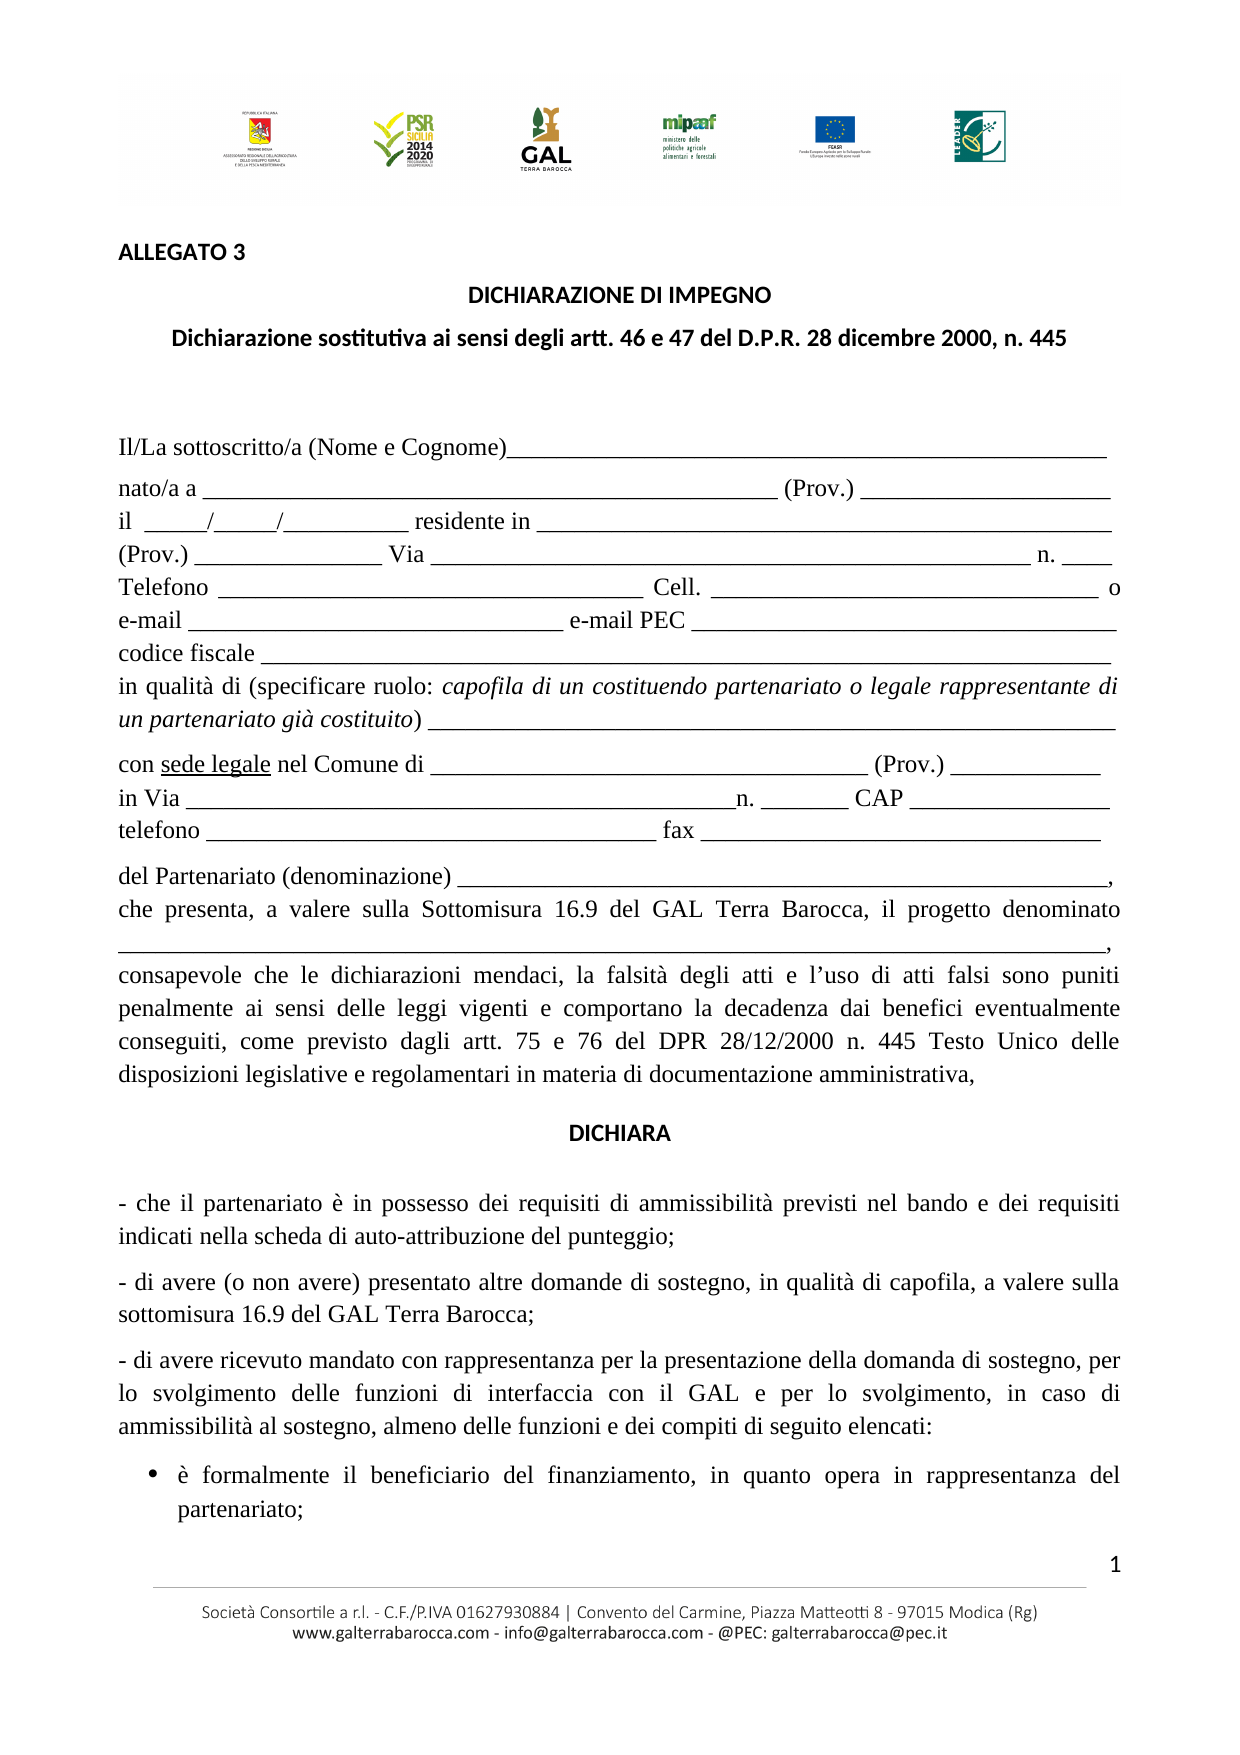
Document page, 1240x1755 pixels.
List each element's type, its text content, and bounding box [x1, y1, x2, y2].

text Il/La sottoscritto/a (Nome e Cognome)________________________________________________ [118, 432, 1121, 460]
text in qualità di (specificare ruolo: capofila di un costituendo partenariato o legale rappresentante di un partenariato già costituito) _______________________________________________________ [118, 671, 1121, 733]
text ALLEGATO 3 [118, 236, 1121, 267]
text con sede legale nel Comune di ___________________________________ (Prov.) ____________ [118, 749, 1121, 778]
text nato/a a ______________________________________________ (Prov.) ____________________ [118, 473, 1121, 502]
text Dichiarazione sostitutiva ai sensi degli artt. 46 e 47 del D.P.R. 28 dicembre 2000, n. 445 [118, 322, 1121, 353]
text - di avere (o non avere) presentato altre domande di sostegno, in qualità di capofila, a valere sulla sottomisura 16.9 del GAL Terra Barocca; [118, 1267, 1121, 1328]
text - di avere ricevuto mandato con rappresentanza per la presentazione della domanda di sostegno, per lo svolgimento delle funzioni di interfaccia con il GAL e per lo svolgimento, in caso di ammissibilità al sostegno, almeno delle funzioni e dei compiti di seguito elencati: [118, 1345, 1121, 1440]
text del Partenariato (denominazione) ____________________________________________________, [118, 861, 1121, 890]
text consapevole che le dichiarazioni mendaci, la falsità degli atti e l’uso di atti falsi sono puniti penalmente ai sensi delle leggi vigenti e comportano la decadenza dai benefici eventualmente conseguiti, come previsto dagli artt. 75 e 76 del DPR 28/12/2000 n. 445 Testo Unico delle disposizioni legislative e regolamentari in materia di documentazione amministrativa, [118, 960, 1121, 1088]
text (Prov.) _______________ Via ________________________________________________ n. ____ [118, 539, 1121, 568]
text codice fiscale ____________________________________________________________________ [118, 638, 1121, 667]
text il _____/_____/__________ residente in ______________________________________________ [118, 506, 1121, 535]
text telefono ____________________________________ fax ________________________________ [118, 816, 1121, 844]
text - che il partenariato è in possesso dei requisiti di ammissibilità previsti nel bando e dei requisiti indicati nella scheda di auto-attribuzione del punteggio; [118, 1188, 1121, 1250]
text DICHIARAZIONE DI IMPEGNO [118, 279, 1121, 310]
text che presenta, a valere sulla Sottomisura 16.9 del GAL Terra Barocca, il progetto denominato _______________________________________________________________________________, [118, 894, 1121, 956]
text Telefono __________________________________ Cell. _______________________________ o e-mail ______________________________ e-mail PEC __________________________________ [118, 572, 1121, 634]
text DICHIARA [118, 1117, 1121, 1148]
text in Via ____________________________________________n. _______ CAP ________________ [118, 783, 1121, 811]
list è formalmente il beneficiario del finanziamento, in quanto opera in rappresentanza del partenariato; [148, 1457, 1121, 1523]
